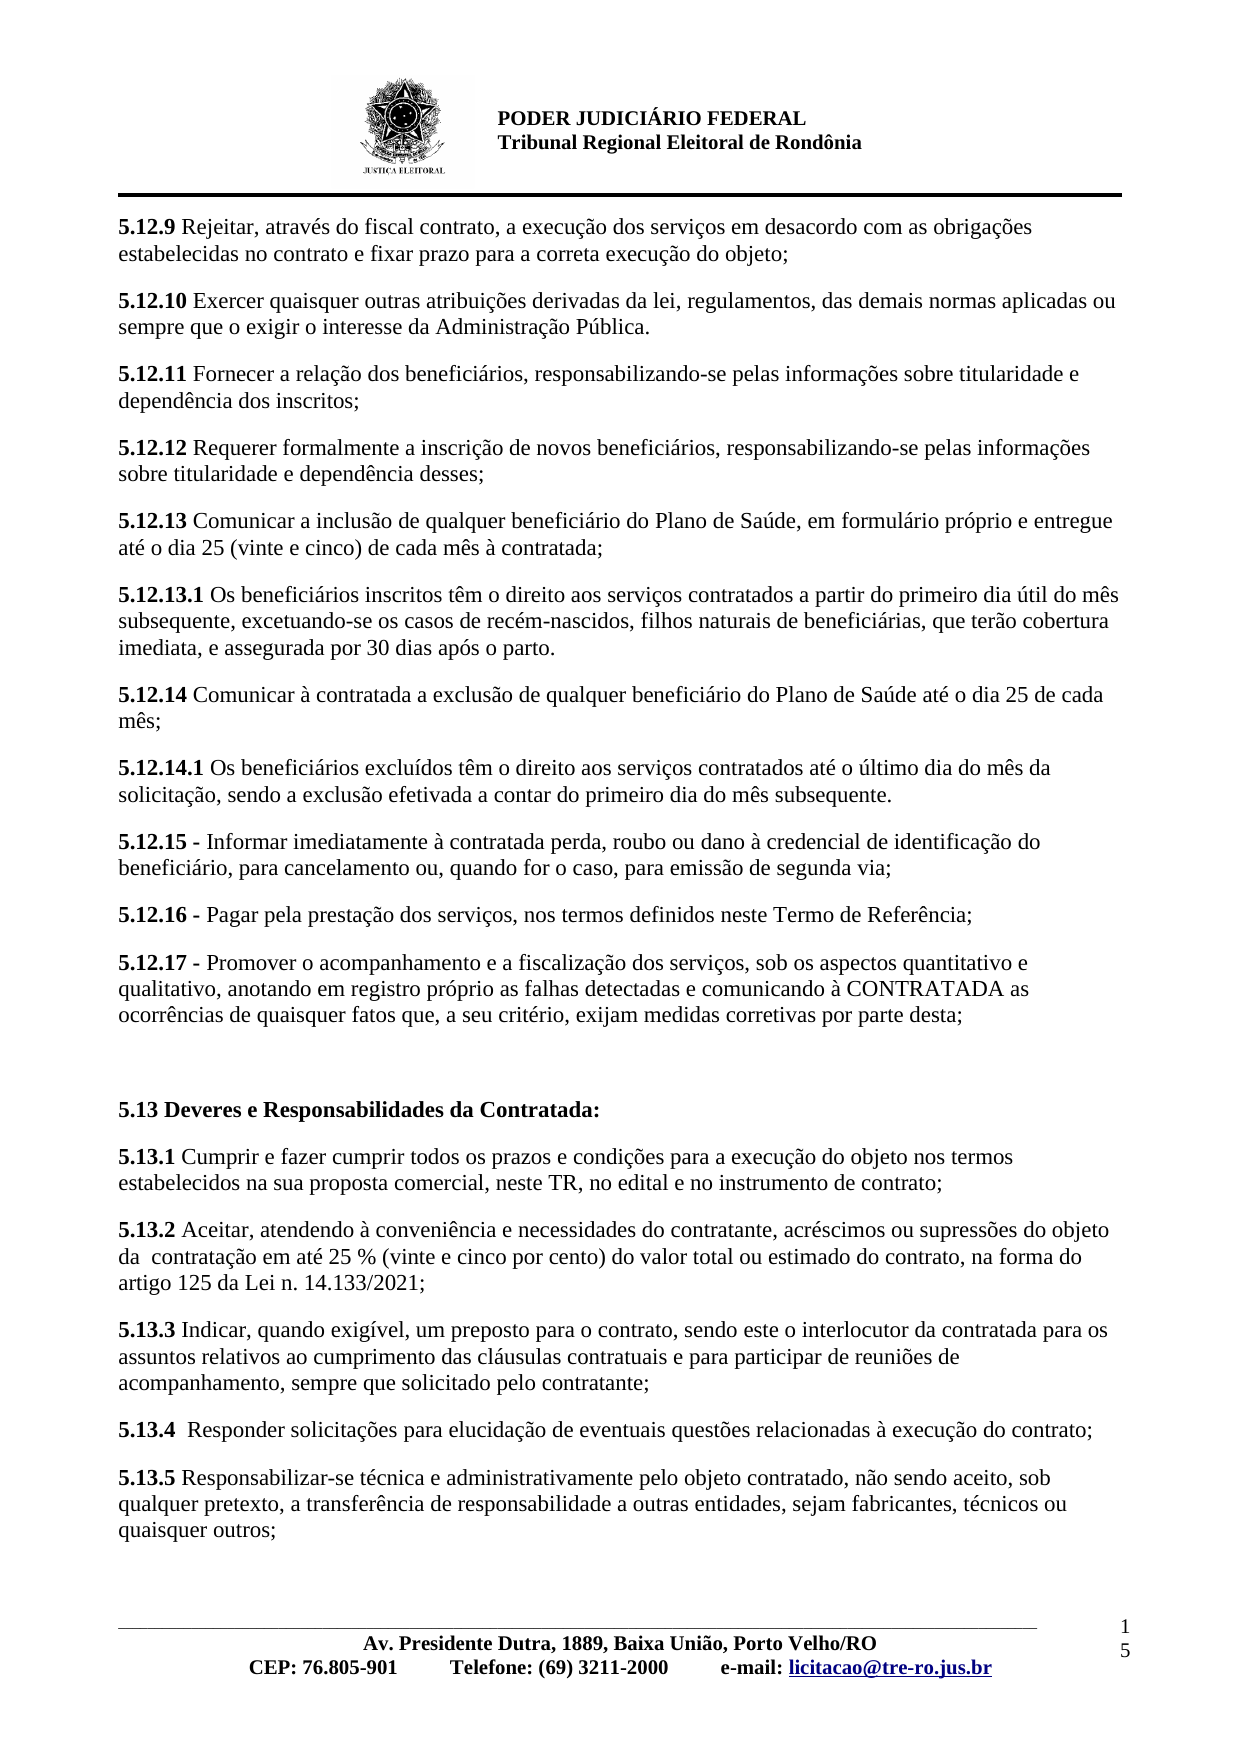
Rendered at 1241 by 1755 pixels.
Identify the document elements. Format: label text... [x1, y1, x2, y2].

text 5.13.4 Responder solicitações para elucidação de eventuais questões relacionadas à execução do contrato; [118, 1416, 1122, 1443]
text 5.12.10 Exercer quaisquer outras atribuições derivadas da lei, regulamentos, das demais normas aplicadas ou sempre que o exigir o interesse da Administração Pública. [118, 287, 1122, 339]
text 5.13 Deveres e Responsabilidades da Contratada: [118, 1096, 1122, 1122]
text 5.12.15 - Informar imediatamente à contratada perda, roubo ou dano à credencial de identificação do beneficiário, para cancelamento ou, quando for o caso, para emissão de segunda via; [118, 828, 1122, 881]
text 5.12.13.1 Os beneficiários inscritos têm o direito aos serviços contratados a partir do primeiro dia útil do mês subsequente, excetuando-se os casos de recém-nascidos, filhos naturais de beneficiárias, que terão cobertura imediata, e assegurada por 30 dias após o parto. [118, 581, 1122, 660]
text 5.12.17 - Promover o acompanhamento e a fiscalização dos serviços, sob os aspectos quantitativo e qualitativo, anotando em registro próprio as falhas detectadas e comunicando à CONTRATADA as ocorrências de quaisquer fatos que, a seu critério, exijam medidas corretivas por parte desta; [118, 949, 1122, 1028]
text 5.13.2 Aceitar, atendendo à conveniência e necessidades do contratante, acréscimos ou supressões do objeto da contratação em até 25 % (vinte e cinco por cento) do valor total ou estimado do contrato, na forma do artigo 125 da Lei n. 14.133/2021; [118, 1217, 1122, 1296]
text 5.12.13 Comunicar a inclusão de qualquer beneficiário do Plano de Saúde, em formulário próprio e entregue até o dia 25 (vinte e cinco) de cada mês à contratada; [118, 507, 1122, 560]
text 5.12.16 - Pagar pela prestação dos serviços, nos termos definidos neste Termo de Referência; [118, 902, 1122, 928]
text 5.12.9 Rejeitar, através do fiscal contrato, a execução dos serviços em desacordo com as obrigações estabelecidas no contrato e fixar prazo para a correta execução do objeto; [118, 213, 1122, 266]
text 5.12.12 Requerer formalmente a inscrição de novos beneficiários, responsabilizando-se pelas informações sobre titularidade e dependência desses; [118, 434, 1122, 487]
text 5.12.14.1 Os beneficiários excluídos têm o direito aos serviços contratados até o último dia do mês da solicitação, sendo a exclusão efetivada a contar do primeiro dia do mês subsequente. [118, 754, 1122, 807]
text 5.13.5 Responsabilizar-se técnica e administrativamente pelo objeto contratado, não sendo aceito, sob qualquer pretexto, a transferência de responsabilidade a outras entidades, sejam fabricantes, técnicos ou quaisquer outros; [118, 1463, 1122, 1543]
text 5.13.3 Indicar, quando exigível, um preposto para o contrato, sendo este o interlocutor da contratada para os assuntos relativos ao cumprimento das cláusulas contratuais e para participar de reuniões de acompanhamento, sempre que solicitado pelo contratante; [118, 1316, 1122, 1396]
text 5.12.11 Fornecer a relação dos beneficiários, responsabilizando-se pelas informações sobre titularidade e dependência dos inscritos; [118, 360, 1122, 413]
text 5.13.1 Cumprir e fazer cumprir todos os prazos e condições para a execução do objeto nos termos estabelecidos na sua proposta comercial, neste TR, no edital e no instrumento de contrato; [118, 1143, 1122, 1196]
text 5.12.14 Comunicar à contratada a exclusão de qualquer beneficiário do Plano de Saúde até o dia 25 de cada mês; [118, 681, 1122, 734]
